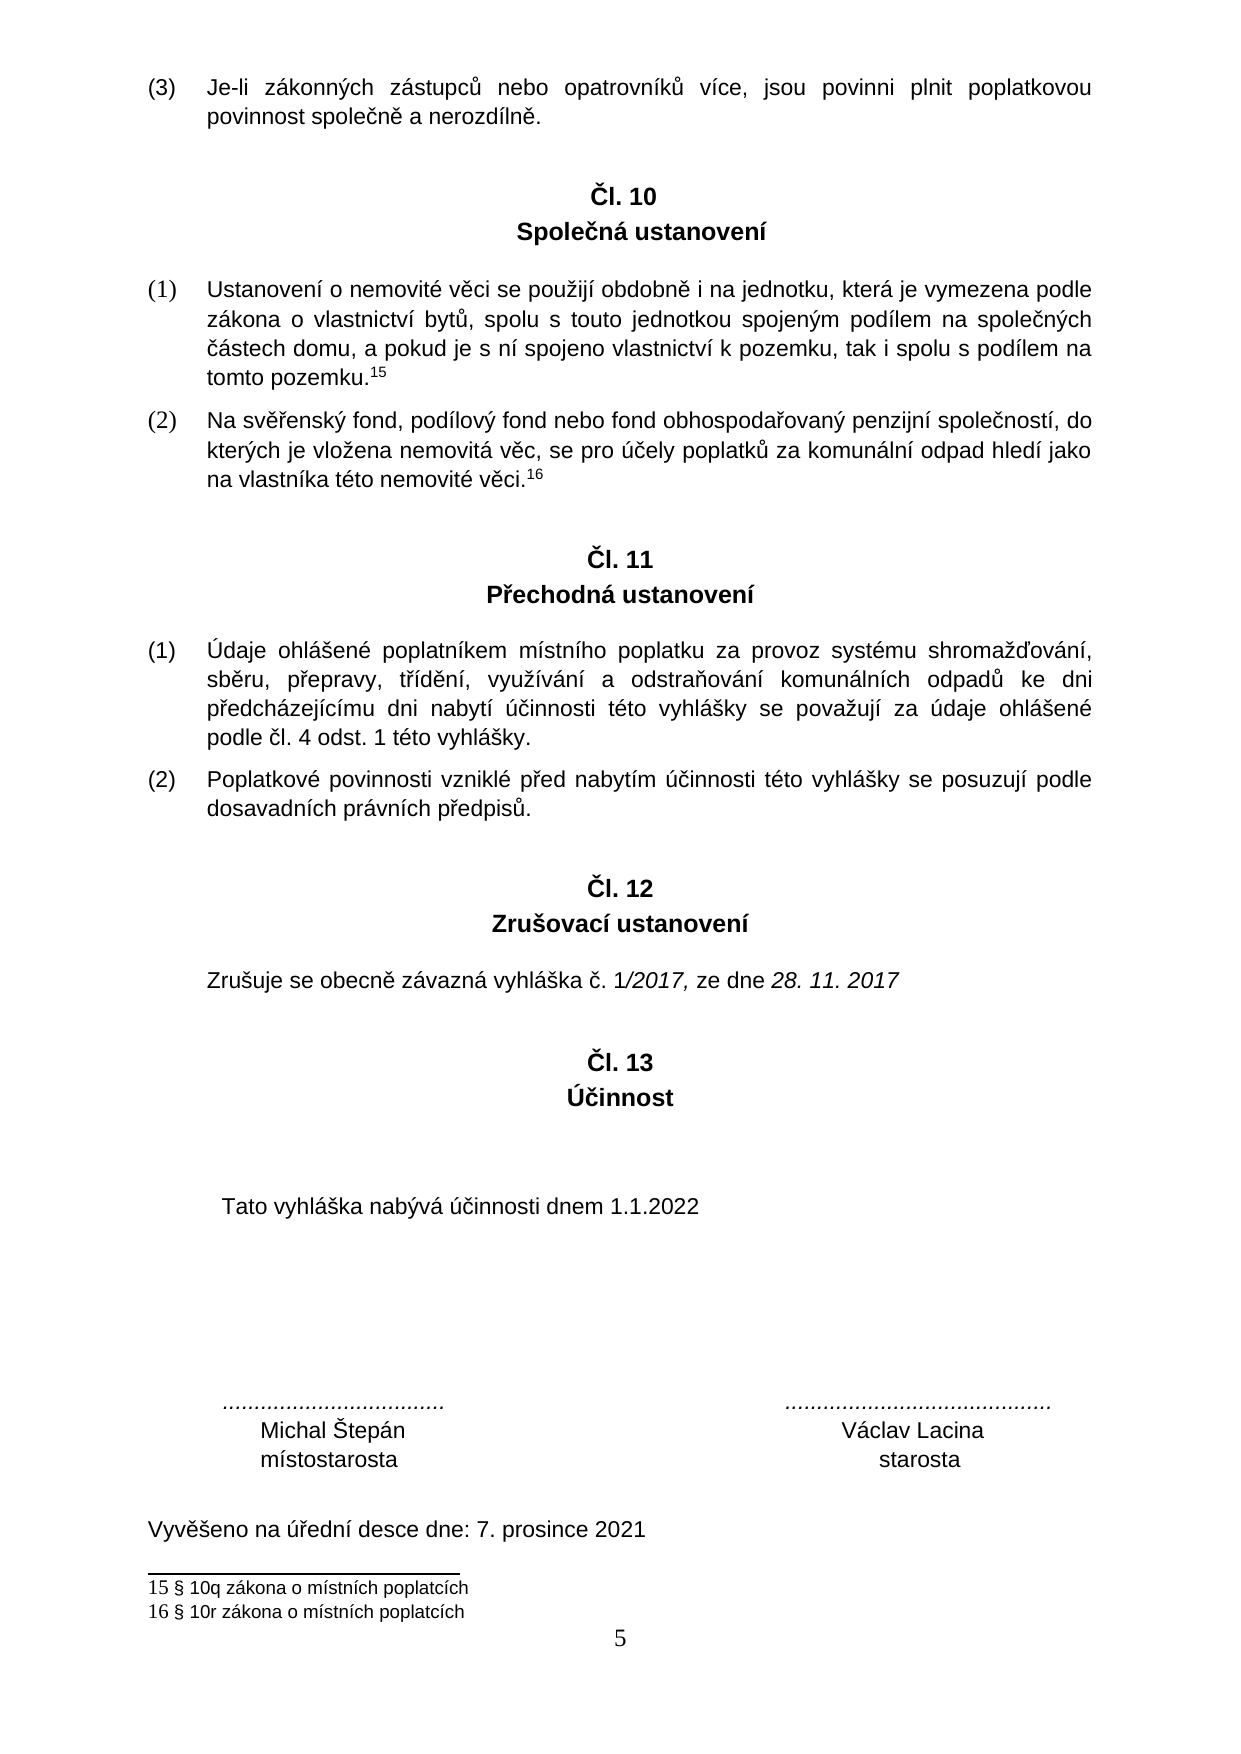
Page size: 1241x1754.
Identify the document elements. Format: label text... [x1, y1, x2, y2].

text Společná ustanovení [502, 217, 1093, 245]
text Čl. 13 [148, 1048, 1093, 1077]
text Tato vyhláška nabývá účinnosti dnem 1.1.2022 [148, 1193, 1093, 1219]
text Zrušuje se obecně závazná vyhláška č. 1/2017, ze dne 28. 11. 2017 [207, 967, 1093, 993]
text ................................... .......................................... [148, 1388, 1093, 1414]
text Přechodná ustanovení [148, 579, 1093, 608]
list § 10q zákona o místních poplatcích [148, 1574, 1093, 1599]
text Účinnost [148, 1083, 1093, 1112]
list Ustanovení o nemovité věci se použijí obdobně i na jednotku, která je vymezena podle zákona o vlastnictví bytů, spolu s touto jednotkou spojeným podílem na společných částech domu, a pokud je s ní spojeno vlastnictví k pozemku, tak i spolu s podílem na tomto pozemku. [148, 274, 1093, 390]
text Michal Štepán Václav Lacina [148, 1417, 1093, 1443]
text Čl. 10 [516, 182, 1093, 210]
list § 10r zákona o místních poplatcích [148, 1599, 1093, 1623]
text Čl. 12 [148, 874, 1093, 902]
text místostarosta starosta [148, 1446, 1093, 1472]
text Vyvěšeno na úřední desce dne: 7. prosince 2021 [148, 1516, 1093, 1543]
text Čl. 11 [148, 544, 1093, 573]
list Je-li zákonných zástupců nebo opatrovníků více, jsou povinni plnit poplatkovou povinnost společně a nerozdílně. [148, 74, 1093, 129]
text Zrušovací ustanovení [148, 909, 1093, 937]
list Na svěřenský fond, podílový fond nebo fond obhospodařovaný penzijní společností, do kterých je vložena nemovitá věc, se pro účely poplatků za komunální odpad hledí jako na vlastníka této nemovité věci. [148, 405, 1093, 492]
list Poplatkové povinnosti vzniklé před nabytím účinnosti této vyhlášky se posuzují podle dosavadních právních předpisů. [148, 766, 1093, 821]
list Údaje ohlášené poplatníkem místního poplatku za provoz systému shromažďování, sběru, přepravy, třídění, využívání a odstraňování komunálních odpadů ke dni předcházejícímu dni nabytí účinnosti této vyhlášky se považují za údaje ohlášené podle čl. 4 odst. 1 této vyhlášky. [148, 637, 1093, 751]
